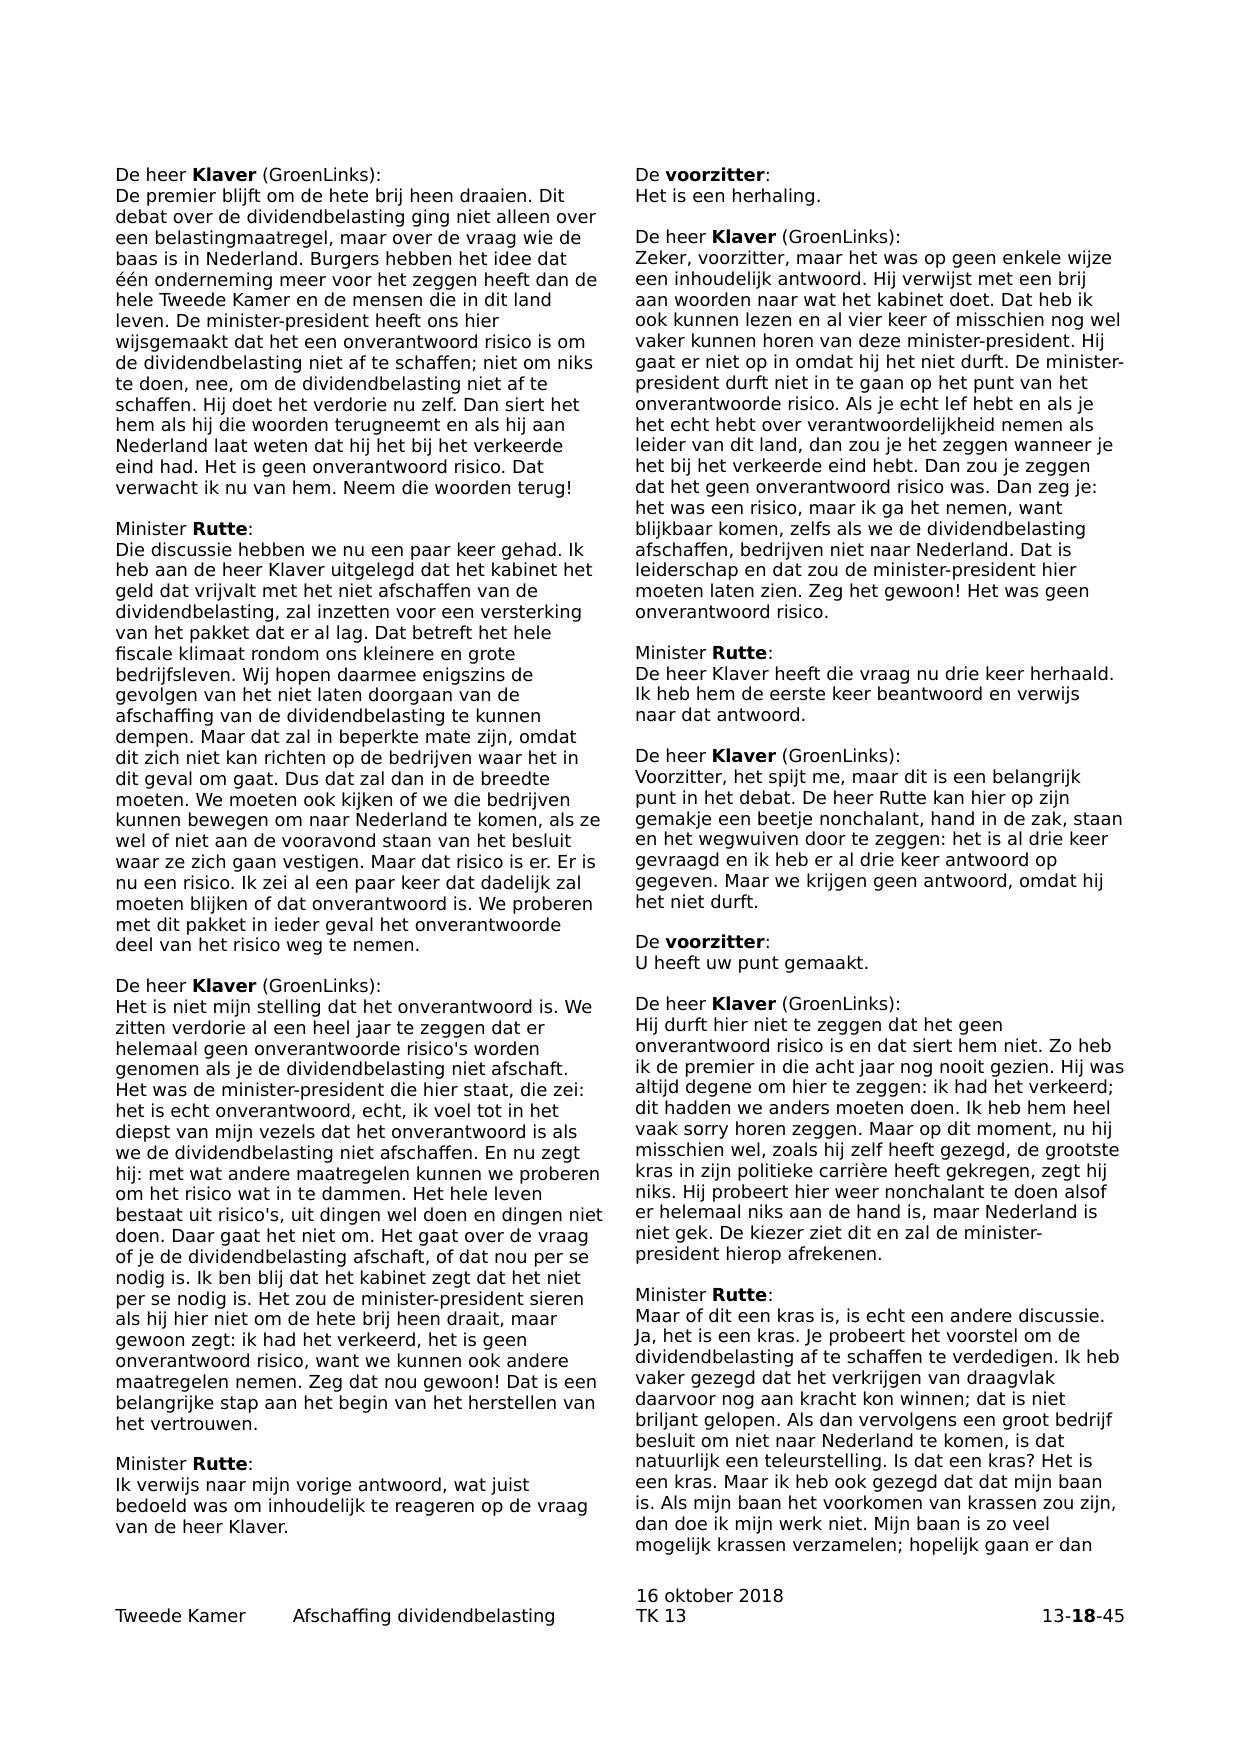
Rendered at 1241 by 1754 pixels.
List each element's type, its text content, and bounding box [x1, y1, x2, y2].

text De heer Klaver (GroenLinks): [635, 994, 1125, 1015]
text Voorzitter, het spijt me, maar dit is een belangrijk punt in het debat. De heer Rutte kan hier op zijn gemakje een beetje nonchalant, hand in de zak, staan en het wegwuiven door te zeggen: het is al drie keer gevraagd en ik heb er al drie keer antwoord op gegeven. Maar we krijgen geen antwoord, omdat hij het niet durft. [635, 767, 1125, 912]
text De voorzitter: [635, 165, 1125, 186]
text De heer Klaver (GroenLinks): [115, 976, 605, 997]
text U heeft uw punt gemaakt. [635, 953, 1125, 974]
text Minister Rutte: [115, 1454, 605, 1475]
text De voorzitter: [635, 932, 1125, 953]
text Minister Rutte: [635, 1285, 1125, 1305]
text Ik verwijs naar mijn vorige antwoord, wat juist bedoeld was om inhoudelijk te reageren op de vraag van de heer Klaver. [115, 1475, 605, 1537]
text Minister Rutte: [635, 643, 1125, 663]
text De premier blijft om de hete brij heen draaien. Dit debat over de dividendbelasting ging niet alleen over een belastingmaatregel, maar over de vraag wie de baas is in Nederland. Burgers hebben het idee dat één onderneming meer voor het zeggen heeft dan de hele Tweede Kamer en de mensen die in dit land leven. De minister-president heeft ons hier wijsgemaakt dat het een onverantwoord risico is om de dividendbelasting niet af te schaffen; niet om niks te doen, nee, om de dividendbelasting niet af te schaffen. Hij doet het verdorie nu zelf. Dan siert het hem als hij die woorden terugneemt en als hij aan Nederland laat weten dat hij het bij het verkeerde eind had. Het is geen onverantwoord risico. Dat verwacht ik nu van hem. Neem die woorden terug! [115, 186, 605, 498]
text Zeker, voorzitter, maar het was op geen enkele wijze een inhoudelijk antwoord. Hij verwijst met een brij aan woorden naar wat het kabinet doet. Dat heb ik ook kunnen lezen en al vier keer of misschien nog wel vaker kunnen horen van deze minister-president. Hij gaat er niet op in omdat hij het niet durft. De minister-president durft niet in te gaan op het punt van het onverantwoorde risico. Als je echt lef hebt en als je het echt hebt over verantwoordelijkheid nemen als leider van dit land, dan zou je het zeggen wanneer je het bij het verkeerde eind hebt. Dan zou je zeggen dat het geen onverantwoord risico was. Dan zeg je: het was een risico, maar ik ga het nemen, want blijkbaar komen, zelfs als we de dividendbelasting afschaffen, bedrijven niet naar Nederland. Dat is leiderschap en dat zou de minister-president hier moeten laten zien. Zeg het gewoon! Het was geen onverantwoord risico. [635, 248, 1125, 623]
text Hij durft hier niet te zeggen dat het geen onverantwoord risico is en dat siert hem niet. Zo heb ik de premier in die acht jaar nog nooit gezien. Hij was altijd degene om hier te zeggen: ik had het verkeerd; dit hadden we anders moeten doen. Ik heb hem heel vaak sorry horen zeggen. Maar op dit moment, nu hij misschien wel, zoals hij zelf heeft gezegd, de grootste kras in zijn politieke carrière heeft gekregen, zegt hij niks. Hij probeert hier weer nonchalant te doen alsof er helemaal niks aan de hand is, maar Nederland is niet gek. De kiezer ziet dit en zal de minister-president hierop afrekenen. [635, 1015, 1125, 1265]
text De heer Klaver heeft die vraag nu drie keer herhaald. Ik heb hem de eerste keer beantwoord en verwijs naar dat antwoord. [635, 663, 1125, 726]
text De heer Klaver (GroenLinks): [635, 227, 1125, 248]
text Het is niet mijn stelling dat het onverantwoord is. We zitten verdorie al een heel jaar te zeggen dat er helemaal geen onverantwoorde risico's worden genomen als je de dividendbelasting niet afschaft. Het was de minister-president die hier staat, die zei: het is echt onverantwoord, echt, ik voel tot in het diepst van mijn vezels dat het onverantwoord is als we de dividendbelasting niet afschaffen. En nu zegt hij: met wat andere maatregelen kunnen we proberen om het risico wat in te dammen. Het hele leven bestaat uit risico's, uit dingen wel doen en dingen niet doen. Daar gaat het niet om. Het gaat over de vraag of je de dividendbelasting afschaft, of dat nou per se nodig is. Ik ben blij dat het kabinet zegt dat het niet per se nodig is. Het zou de minister-president sieren als hij hier niet om de hete brij heen draait, maar gewoon zegt: ik had het verkeerd, het is geen onverantwoord risico, want we kunnen ook andere maatregelen nemen. Zeg dat nou gewoon! Dat is een belangrijke stap aan het begin van het herstellen van het vertrouwen. [115, 997, 605, 1434]
text Het is een herhaling. [635, 186, 1125, 207]
text Minister Rutte: [115, 518, 605, 539]
text Maar of dit een kras is, is echt een andere discussie. Ja, het is een kras. Je probeert het voorstel om de dividendbelasting af te schaffen te verdedigen. Ik heb vaker gezegd dat het verkrijgen van draagvlak daarvoor nog aan kracht kon winnen; dat is niet briljant gelopen. Als dan vervolgens een groot bedrijf besluit om niet naar Nederland te komen, is dat natuurlijk een teleurstelling. Is dat een kras? Het is een kras. Maar ik heb ook gezegd dat dat mijn baan is. Als mijn baan het voorkomen van krassen zou zijn, dan doe ik mijn werk niet. Mijn baan is zo veel mogelijk krassen verzamelen; hopelijk gaan er dan [635, 1305, 1125, 1555]
text Die discussie hebben we nu een paar keer gehad. Ik heb aan de heer Klaver uitgelegd dat het kabinet het geld dat vrijvalt met het niet afschaffen van de dividendbelasting, zal inzetten voor een versterking van het pakket dat er al lag. Dat betreft het hele fiscale klimaat rondom ons kleinere en grote bedrijfsleven. Wij hopen daarmee enigszins de gevolgen van het niet laten doorgaan van de afschaffing van de dividendbelasting te kunnen dempen. Maar dat zal in beperkte mate zijn, omdat dit zich niet kan richten op de bedrijven waar het in dit geval om gaat. Dus dat zal dan in de breedte moeten. We moeten ook kijken of we die bedrijven kunnen bewegen om naar Nederland te komen, als ze wel of niet aan de vooravond staan van het besluit waar ze zich gaan vestigen. Maar dat risico is er. Er is nu een risico. Ik zei al een paar keer dat dadelijk zal moeten blijken of dat onverantwoord is. We proberen met dit pakket in ieder geval het onverantwoorde deel van het risico weg te nemen. [115, 539, 605, 956]
text De heer Klaver (GroenLinks): [635, 746, 1125, 767]
text De heer Klaver (GroenLinks): [115, 165, 605, 186]
